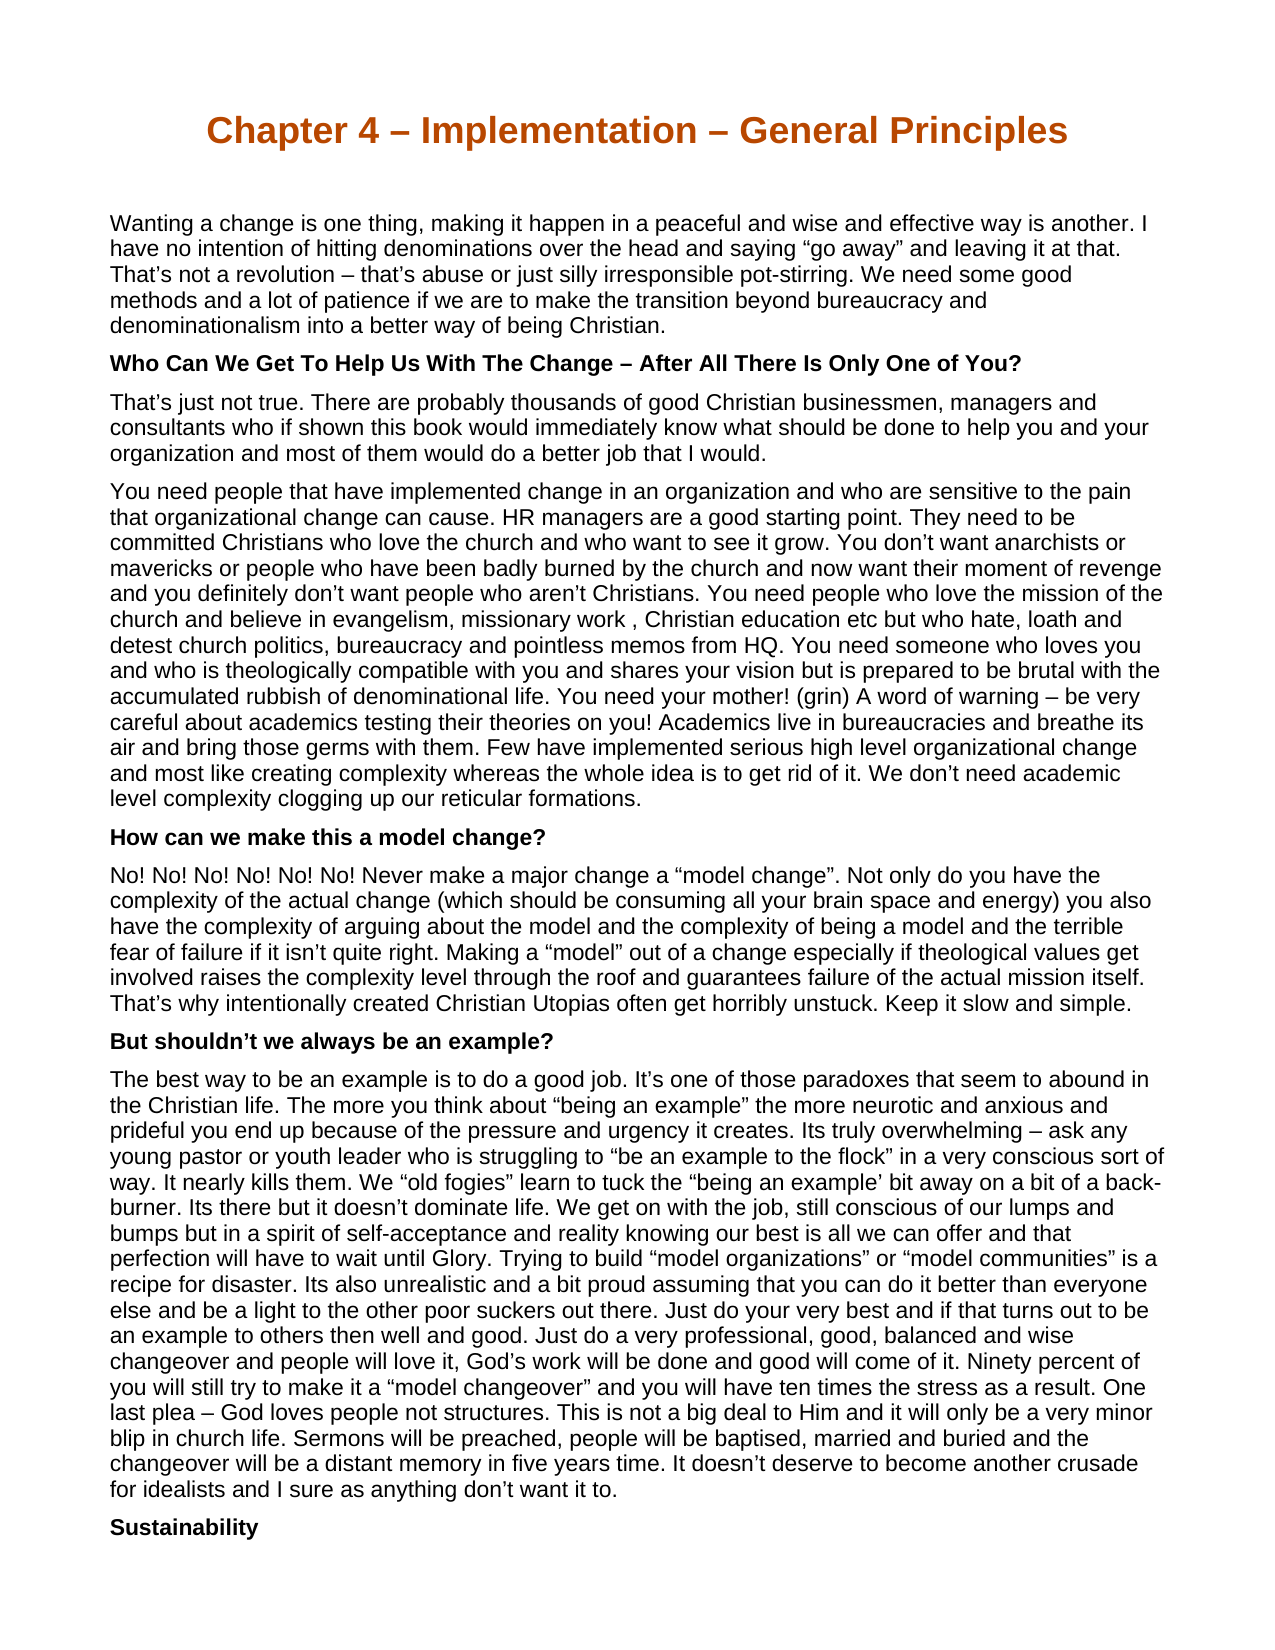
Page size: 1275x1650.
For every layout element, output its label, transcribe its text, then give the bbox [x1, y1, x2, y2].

text That’s just not true. There are probably thousands of good Christian businessmen, managers and consultants who if shown this book would immediately know what should be done to help you and your organization and most of them would do a better job that I would. [109, 389, 1166, 466]
text No! No! No! No! No! No! Never make a major change a “model change”. Not only do you have the complexity of the actual change (which should be consuming all your brain space and energy) you also have the complexity of arguing about the model and the complexity of being a model and the terrible fear of failure if it isn’t quite right. Making a “model” out of a change especially if theological values get involved raises the complexity level through the roof and guarantees failure of the actual mission itself. That’s why intentionally created Christian Utopias often get horribly unstuck. Keep it slow and simple. [109, 862, 1166, 1016]
text Who Can We Get To Help Us With The Change – After All There Is Only One of You? [109, 351, 1166, 377]
text But shouldn’t we always be an example? [109, 1028, 1166, 1054]
text Sustainability [109, 1515, 1166, 1540]
text Wanting a change is one thing, making it happen in a peaceful and wise and effective way is another. I have no intention of hitting denominations over the head and saying “go away” and leaving it at that. That’s not a revolution – that’s abuse or just silly irresponsible pot-stirring. We need some good methods and a lot of patience if we are to make the transition beyond bureaucracy and denominationalism into a better way of being Christian. [109, 210, 1166, 338]
text Chapter 4 – Implementation – General Principles [109, 109, 1166, 151]
text How can we make this a model change? [109, 824, 1166, 850]
text The best way to be an example is to do a good job. It’s one of those paradoxes that seem to abound in the Christian life. The more you think about “being an example” the more neurotic and anxious and prideful you end up because of the pressure and urgency it creates. Its truly overwhelming – ask any young pastor or youth leader who is struggling to “be an example to the flock” in a very conscious sort of way. It nearly kills them. We “old fogies” learn to tuck the “being an example’ bit away on a bit of a back-burner. Its there but it doesn’t dominate life. We get on with the job, still conscious of our lumps and bumps but in a spirit of self-acceptance and reality knowing our best is all we can offer and that perfection will have to wait until Glory. Trying to build “model organizations” or “model communities” is a recipe for disaster. Its also unrealistic and a bit proud assuming that you can do it better than everyone else and be a light to the other poor suckers out there. Just do your very best and if that turns out to be an example to others then well and good. Just do a very professional, good, balanced and wise changeover and people will love it, God’s work will be done and good will come of it. Ninety percent of you will still try to make it a “model changeover” and you will have ten times the stress as a result. One last plea – God loves people not structures. This is not a big deal to Him and it will only be a very minor blip in church life. Sermons will be preached, people will be baptised, married and buried and the changeover will be a distant memory in five years time. It doesn’t deserve to become another crusade for idealists and I sure as anything don’t want it to. [109, 1067, 1166, 1502]
text You need people that have implemented change in an organization and who are sensitive to the pain that organizational change can cause. HR managers are a good starting point. They need to be committed Christians who love the church and who want to see it grow. You don’t want anarchists or mavericks or people who have been badly burned by the church and now want their moment of revenge and you definitely don’t want people who aren’t Christians. You need people who love the mission of the church and believe in evangelism, missionary work , Christian education etc but who hate, loath and detest church politics, bureaucracy and pointless memos from HQ. You need someone who loves you and who is theologically compatible with you and shares your vision but is prepared to be brutal with the accumulated rubbish of denominational life. You need your mother! (grin) A word of warning – be very careful about academics testing their theories on you! Academics live in bureaucracies and breathe its air and bring those germs with them. Few have implemented serious high level organizational change and most like creating complexity whereas the whole idea is to get rid of it. We don’t need academic level complexity clogging up our reticular formations. [109, 478, 1166, 812]
